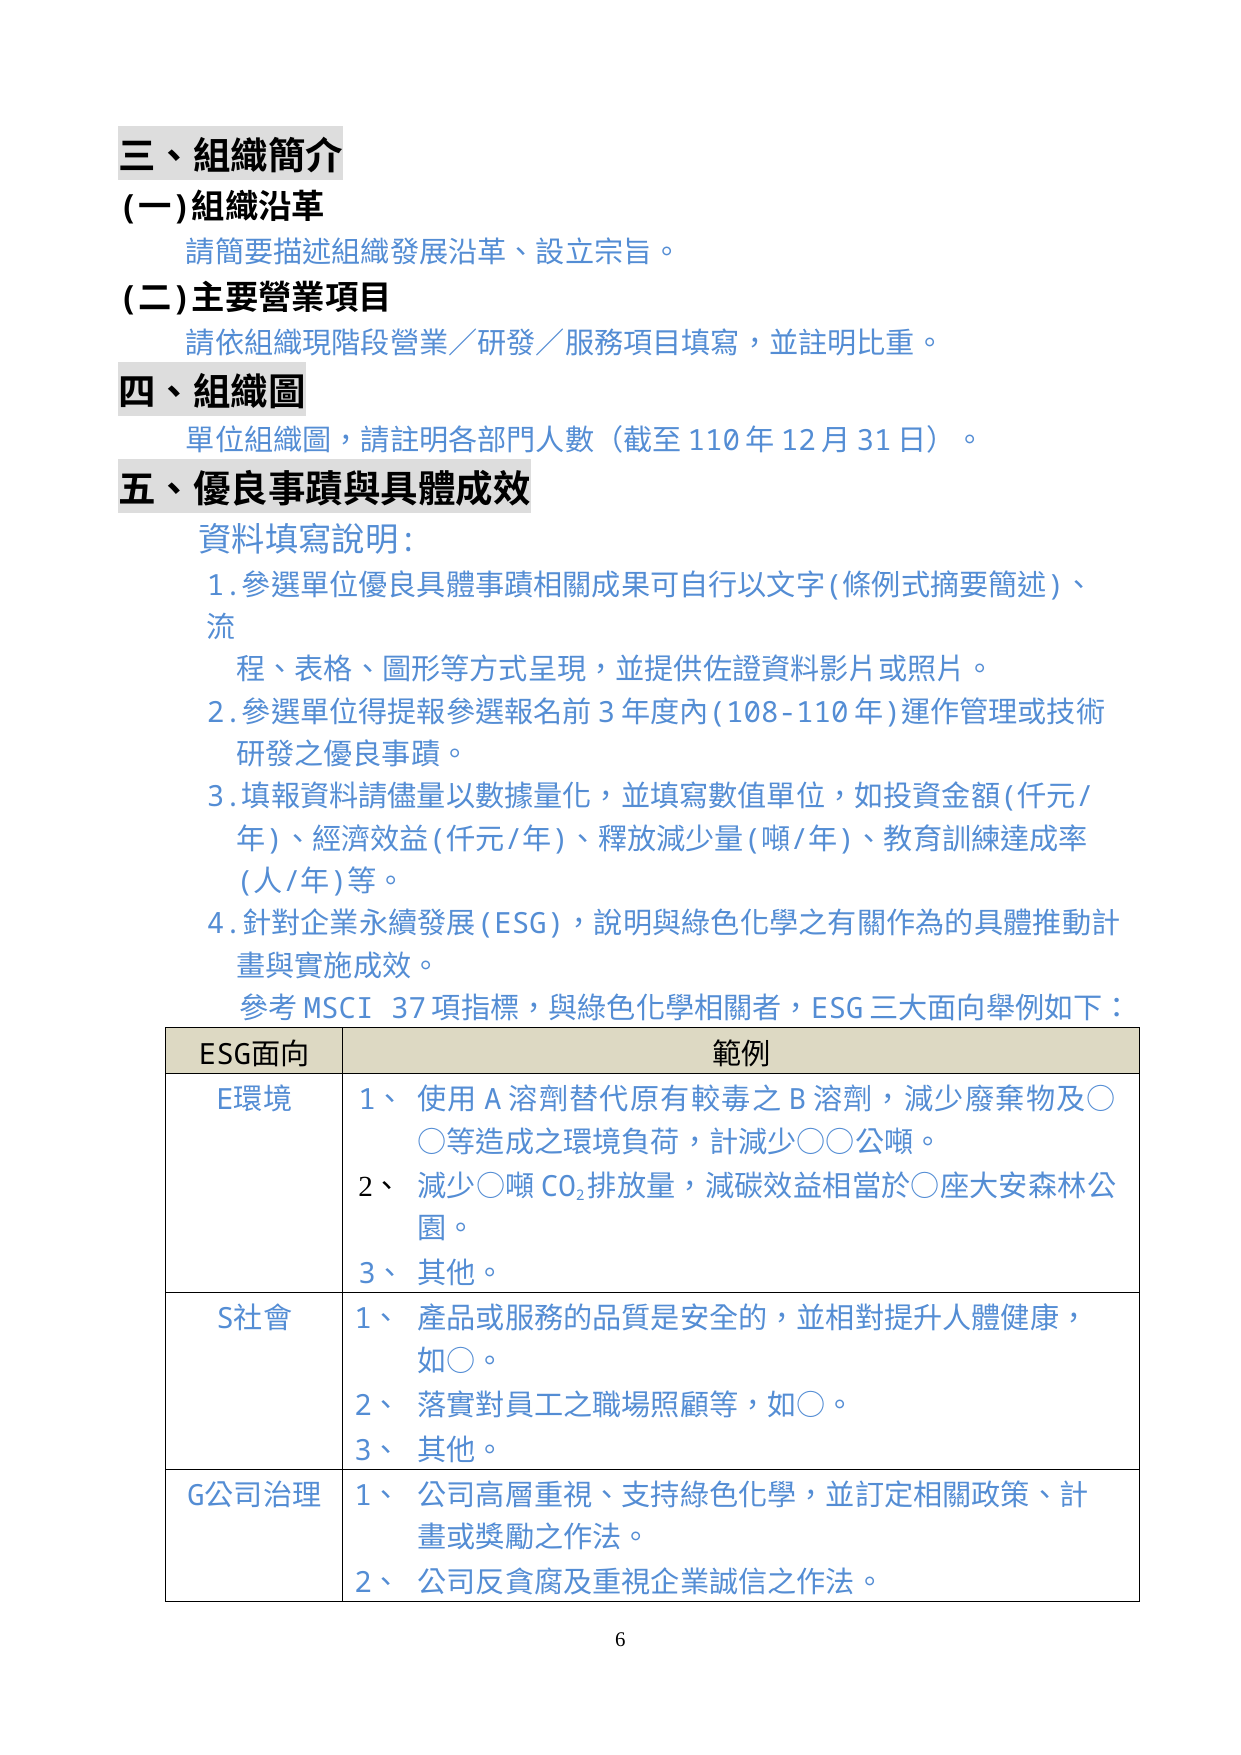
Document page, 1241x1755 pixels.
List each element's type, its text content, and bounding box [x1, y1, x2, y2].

text 程、表格、圖形等方式呈現，並提供佐證資料影片或照片。 [236, 646, 1122, 688]
table_header 範例 [343, 1028, 1139, 1073]
text 三、組織簡介 [118, 126, 1122, 180]
table_cell E環境 [166, 1074, 342, 1292]
text 2.參選單位得提報參選報名前3年度內(108-110年)運作管理或技術研發之優良事蹟。 [207, 688, 1122, 773]
table_cell 公司高層重視、支持綠色化學，並訂定相關政策、計畫或獎勵之作法。 公司反貪腐及重視企業誠信之作法。 其他。 [343, 1470, 1139, 1601]
table_cell G公司治理 [166, 1470, 342, 1601]
table_cell S社會 [166, 1293, 342, 1468]
text 年)、經濟效益(仟元/年)、釋放減少量(噸/年)、教育訓練達成率(人/年)等。 [236, 815, 1122, 900]
text 單位組織圖，請註明各部門人數（截至110年12月31日）。 [186, 416, 1122, 458]
text 4.針對企業永續發展(ESG)，說明與綠色化學之有關作為的具體推動計畫與實施成效。 [207, 900, 1122, 985]
table_header ESG面向 [166, 1028, 342, 1073]
text 四、組織圖 [118, 362, 1122, 416]
text 1.參選單位優良具體事蹟相關成果可自行以文字(條例式摘要簡述)、流 [207, 561, 1122, 646]
text 3.填報資料請儘量以數據量化，並填寫數值單位，如投資金額(仟元/ [207, 773, 1122, 815]
text 請依組織現階段營業／研發／服務項目填寫，並註明比重。 [186, 319, 1122, 362]
text 參考MSCI 37項指標，與綠色化學相關者，ESG三大面向舉例如下： [207, 985, 1122, 1027]
text 請簡要描述組織發展沿革、設立宗旨。 [186, 229, 1122, 271]
table_cell 使用A溶劑替代原有較毒之B溶劑，減少廢棄物及○○等造成之環境負荷，計減少○○公噸。 減少○噸CO2排放量，減碳效益相當於○座大安森林公園。 其他。 [343, 1074, 1139, 1292]
text 五、優良事蹟與具體成效 [118, 458, 1122, 513]
text 資料填寫說明: [198, 513, 1122, 561]
table_cell 產品或服務的品質是安全的，並相對提升人體健康，如○。 落實對員工之職場照顧等，如○。 其他。 [343, 1293, 1139, 1468]
text (一)組織沿革 [118, 180, 1122, 229]
text (二)主要營業項目 [118, 271, 1122, 319]
